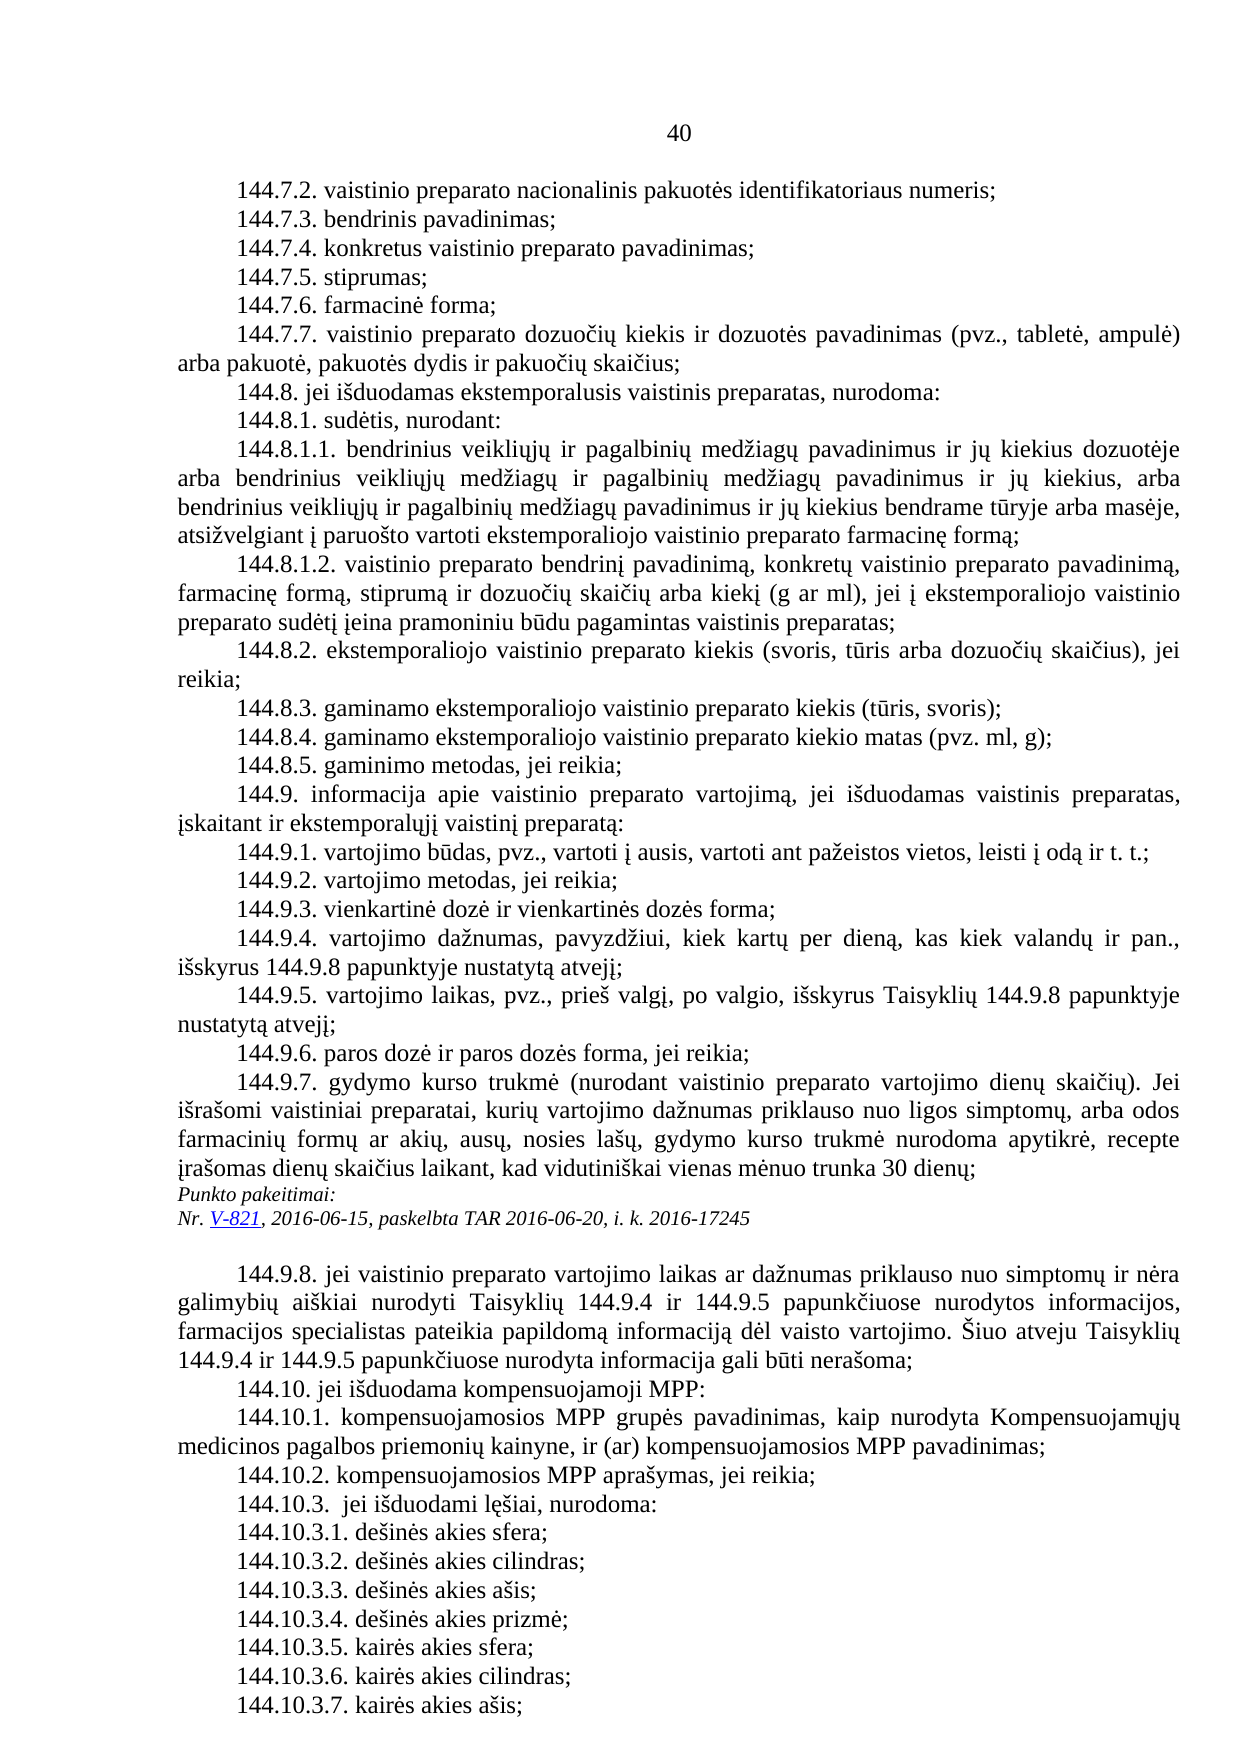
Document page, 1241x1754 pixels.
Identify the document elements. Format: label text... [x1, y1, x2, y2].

text 144.9.4. vartojimo dažnumas, pavyzdžiui, kiek kartų per dieną, kas kiek valandų ir pan., išskyrus 144.9.8 papunktyje nustatytą atvejį; [177, 923, 1181, 981]
text 144.7.6. farmacinė forma; [177, 291, 1181, 319]
text 144.10.1. kompensuojamosios MPP grupės pavadinimas, kaip nurodyta Kompensuojamųjų medicinos pagalbos priemonių kainyne, ir (ar) kompensuojamosios MPP pavadinimas; [177, 1402, 1181, 1460]
text Punkto pakeitimai: [177, 1182, 1181, 1206]
text 144.10. jei išduodama kompensuojamoji MPP: [177, 1374, 1181, 1402]
text 144.9.7. gydymo kurso trukmė (nurodant vaistinio preparato vartojimo dienų skaičių). Jei išrašomi vaistiniai preparatai, kurių vartojimo dažnumas priklauso nuo ligos simptomų, arba odos farmacinių formų ar akių, ausų, nosies lašų, gydymo kurso trukmė nurodoma apytikrė, recepte įrašomas dienų skaičius laikant, kad vidutiniškai vienas mėnuo trunka 30 dienų; [177, 1067, 1181, 1182]
text 144.9.6. paros dozė ir paros dozės forma, jei reikia; [177, 1038, 1181, 1067]
text 144.9.3. vienkartinė dozė ir vienkartinės dozės forma; [177, 894, 1181, 923]
text 144.9. informacija apie vaistinio preparato vartojimą, jei išduodamas vaistinis preparatas, įskaitant ir ekstemporalųjį vaistinį preparatą: [177, 779, 1181, 837]
text 144.10.3. jei išduodami lęšiai, nurodoma: [177, 1489, 1181, 1517]
text 144.8.1.2. vaistinio preparato bendrinį pavadinimą, konkretų vaistinio preparato pavadinimą, farmacinę formą, stiprumą ir dozuočių skaičių arba kiekį (g ar ml), jei į ekstemporaliojo vaistinio preparato sudėtį įeina pramoniniu būdu pagamintas vaistinis preparatas; [177, 549, 1181, 636]
text 144.10.3.6. kairės akies cilindras; [177, 1661, 1181, 1690]
text 144.7.3. bendrinis pavadinimas; [177, 204, 1181, 233]
text 144.9.2. vartojimo metodas, jei reikia; [177, 866, 1181, 894]
text 144.10.2. kompensuojamosios MPP aprašymas, jei reikia; [177, 1460, 1181, 1489]
text 144.8.3. gaminamo ekstemporaliojo vaistinio preparato kiekis (tūris, svoris); [177, 693, 1181, 722]
text 144.8. jei išduodamas ekstemporalusis vaistinis preparatas, nurodoma: [177, 377, 1181, 406]
text 144.9.8. jei vaistinio preparato vartojimo laikas ar dažnumas priklauso nuo simptomų ir nėra galimybių aiškiai nurodyti Taisyklių 144.9.4 ir 144.9.5 papunkčiuose nurodytos informacijos, farmacijos specialistas pateikia papildomą informaciją dėl vaisto vartojimo. Šiuo atveju Taisyklių 144.9.4 ir 144.9.5 papunkčiuose nurodyta informacija gali būti nerašoma; [177, 1259, 1181, 1374]
text 144.7.2. vaistinio preparato nacionalinis pakuotės identifikatoriaus numeris; [177, 176, 1181, 204]
text 144.10.3.1. dešinės akies sfera; [177, 1517, 1181, 1546]
text 144.8.2. ekstemporaliojo vaistinio preparato kiekis (svoris, tūris arba dozuočių skaičius), jei reikia; [177, 636, 1181, 693]
text 144.8.1.1. bendrinius veikliųjų ir pagalbinių medžiagų pavadinimus ir jų kiekius dozuotėje arba bendrinius veikliųjų medžiagų ir pagalbinių medžiagų pavadinimus ir jų kiekius, arba bendrinius veikliųjų ir pagalbinių medžiagų pavadinimus ir jų kiekius bendrame tūryje arba masėje, atsižvelgiant į paruošto vartoti ekstemporaliojo vaistinio preparato farmacinę formą; [177, 434, 1181, 549]
text 144.10.3.2. dešinės akies cilindras; [177, 1546, 1181, 1575]
text Nr. V-821, 2016-06-15, paskelbta TAR 2016-06-20, i. k. 2016-17245 [177, 1206, 1181, 1230]
text 144.7.4. konkretus vaistinio preparato pavadinimas; [177, 233, 1181, 262]
text 144.9.1. vartojimo būdas, pvz., vartoti į ausis, vartoti ant pažeistos vietos, leisti į odą ir t. t.; [177, 837, 1181, 866]
text 144.10.3.5. kairės akies sfera; [177, 1632, 1181, 1661]
text 144.9.5. vartojimo laikas, pvz., prieš valgį, po valgio, išskyrus Taisyklių 144.9.8 papunktyje nustatytą atvejį; [177, 981, 1181, 1038]
text 144.7.5. stiprumas; [177, 262, 1181, 291]
text 144.10.3.4. dešinės akies prizmė; [177, 1604, 1181, 1632]
text 144.8.1. sudėtis, nurodant: [177, 406, 1181, 434]
text 144.8.5. gaminimo metodas, jei reikia; [177, 751, 1181, 779]
text 144.10.3.7. kairės akies ašis; [177, 1690, 1181, 1719]
text 144.7.7. vaistinio preparato dozuočių kiekis ir dozuotės pavadinimas (pvz., tabletė, ampulė) arba pakuotė, pakuotės dydis ir pakuočių skaičius; [177, 319, 1181, 377]
text 144.8.4. gaminamo ekstemporaliojo vaistinio preparato kiekio matas (pvz. ml, g); [177, 722, 1181, 751]
text 144.10.3.3. dešinės akies ašis; [177, 1575, 1181, 1604]
